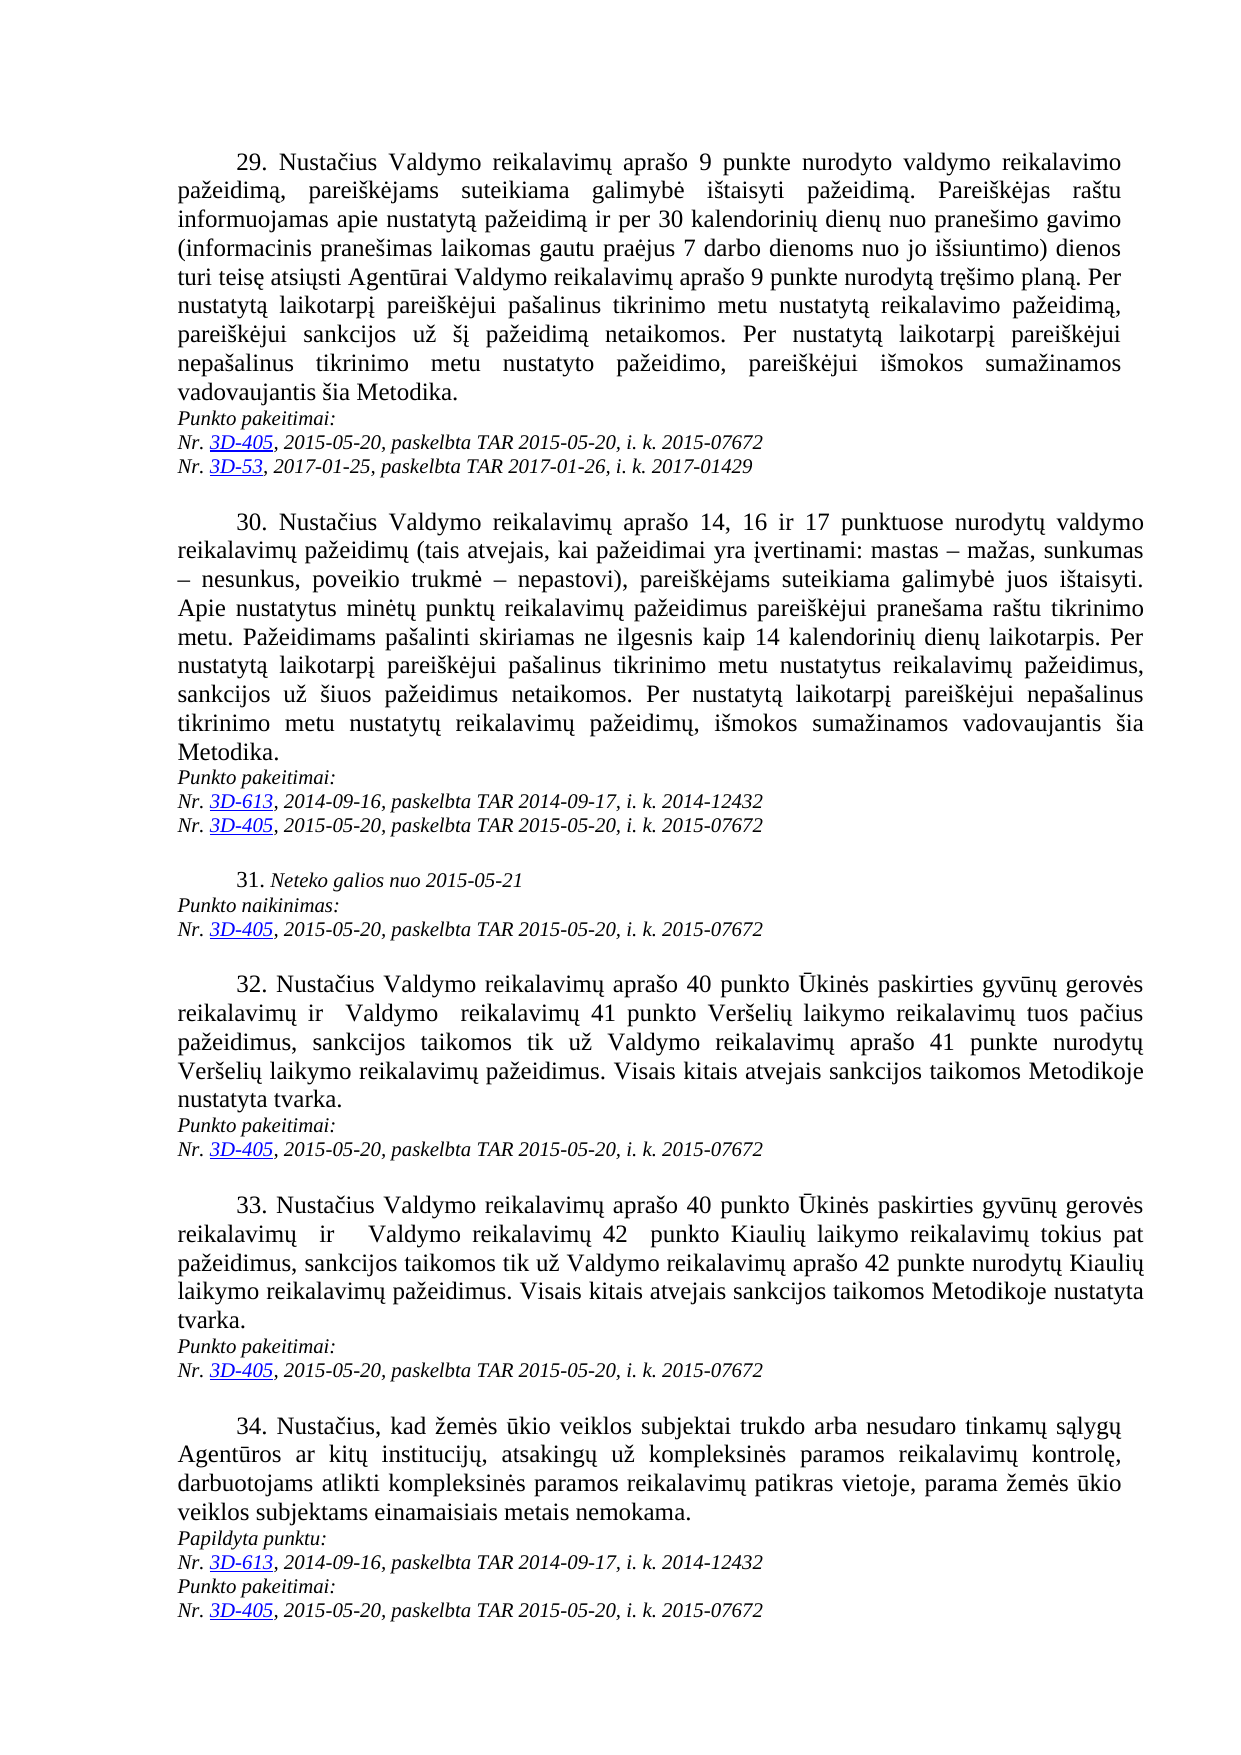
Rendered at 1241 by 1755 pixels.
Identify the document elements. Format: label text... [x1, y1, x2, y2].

text 29. Nustačius Valdymo reikalavimų aprašo 9 punkte nurodyto valdymo reikalavimo pažeidimą, pareiškėjams suteikiama galimybė ištaisyti pažeidimą. Pareiškėjas raštu informuojamas apie nustatytą pažeidimą ir per 30 kalendorinių dienų nuo pranešimo gavimo (informacinis pranešimas laikomas gautu praėjus 7 darbo dienoms nuo jo išsiuntimo) dienos turi teisę atsiųsti Agentūrai Valdymo reikalavimų aprašo 9 punkte nurodytą tręšimo planą. Per nustatytą laikotarpį pareiškėjui pašalinus tikrinimo metu nustatytą reikalavimo pažeidimą, pareiškėjui sankcijos už šį pažeidimą netaikomos. Per nustatytą laikotarpį pareiškėjui nepašalinus tikrinimo metu nustatyto pažeidimo, pareiškėjui išmokos sumažinamos vadovaujantis šia Metodika. [177, 147, 1122, 406]
text Nr. 3D-405, 2015-05-20, paskelbta TAR 2015-05-20, i. k. 2015-07672 [177, 430, 1122, 454]
text Nr. 3D-405, 2015-05-20, paskelbta TAR 2015-05-20, i. k. 2015-07672 [177, 917, 1122, 941]
text Punkto naikinimas: [177, 893, 1122, 917]
text 30. Nustačius Valdymo reikalavimų aprašo 14, 16 ir 17 punktuose nurodytų valdymo reikalavimų pažeidimų (tais atvejais, kai pažeidimai yra įvertinami: mastas – mažas, sunkumas – nesunkus, poveikio trukmė – nepastovi), pareiškėjams suteikiama galimybė juos ištaisyti. Apie nustatytus minėtų punktų reikalavimų pažeidimus pareiškėjui pranešama raštu tikrinimo metu. Pažeidimams pašalinti skiriamas ne ilgesnis kaip 14 kalendorinių dienų laikotarpis. Per nustatytą laikotarpį pareiškėjui pašalinus tikrinimo metu nustatytus reikalavimų pažeidimus, sankcijos už šiuos pažeidimus netaikomos. Per nustatytą laikotarpį pareiškėjui nepašalinus tikrinimo metu nustatytų reikalavimų pažeidimų, išmokos sumažinamos vadovaujantis šia Metodika. [177, 507, 1145, 765]
text Punkto pakeitimai: [177, 1113, 1122, 1137]
text Papildyta punktu: [177, 1526, 1122, 1550]
text Nr. 3D-405, 2015-05-20, paskelbta TAR 2015-05-20, i. k. 2015-07672 [177, 1358, 1122, 1382]
text Nr. 3D-613, 2014-09-16, paskelbta TAR 2014-09-17, i. k. 2014-12432 [177, 1550, 1122, 1574]
text 34. Nustačius, kad žemės ūkio veiklos subjektai trukdo arba nesudaro tinkamų sąlygų Agentūros ar kitų institucijų, atsakingų už kompleksinės paramos reikalavimų kontrolę, darbuotojams atlikti kompleksinės paramos reikalavimų patikras vietoje, parama žemės ūkio veiklos subjektams einamaisiais metais nemokama. [177, 1411, 1122, 1526]
text Punkto pakeitimai: [177, 765, 1122, 789]
text 32. Nustačius Valdymo reikalavimų aprašo 40 punkto Ūkinės paskirties gyvūnų gerovės reikalavimų ir Valdymo reikalavimų 41 punkto Veršelių laikymo reikalavimų tuos pačius pažeidimus, sankcijos taikomos tik už Valdymo reikalavimų aprašo 41 punkte nurodytų Veršelių laikymo reikalavimų pažeidimus. Visais kitais atvejais sankcijos taikomos Metodikoje nustatyta tvarka. [177, 969, 1145, 1113]
text Nr. 3D-405, 2015-05-20, paskelbta TAR 2015-05-20, i. k. 2015-07672 [177, 813, 1122, 837]
text Nr. 3D-53, 2017-01-25, paskelbta TAR 2017-01-26, i. k. 2017-01429 [177, 454, 1122, 478]
text Nr. 3D-613, 2014-09-16, paskelbta TAR 2014-09-17, i. k. 2014-12432 [177, 789, 1122, 813]
text Nr. 3D-405, 2015-05-20, paskelbta TAR 2015-05-20, i. k. 2015-07672 [177, 1137, 1122, 1161]
text Punkto pakeitimai: [177, 1334, 1122, 1358]
text Punkto pakeitimai: [177, 406, 1122, 430]
text 31. Neteko galios nuo 2015-05-21 [177, 866, 1122, 893]
text Punkto pakeitimai: [177, 1574, 1122, 1598]
text 33. Nustačius Valdymo reikalavimų aprašo 40 punkto Ūkinės paskirties gyvūnų gerovės reikalavimų ir Valdymo reikalavimų 42 punkto Kiaulių laikymo reikalavimų tokius pat pažeidimus, sankcijos taikomos tik už Valdymo reikalavimų aprašo 42 punkte nurodytų Kiaulių laikymo reikalavimų pažeidimus. Visais kitais atvejais sankcijos taikomos Metodikoje nustatyta tvarka. [177, 1190, 1145, 1334]
text Nr. 3D-405, 2015-05-20, paskelbta TAR 2015-05-20, i. k. 2015-07672 [177, 1598, 1122, 1622]
